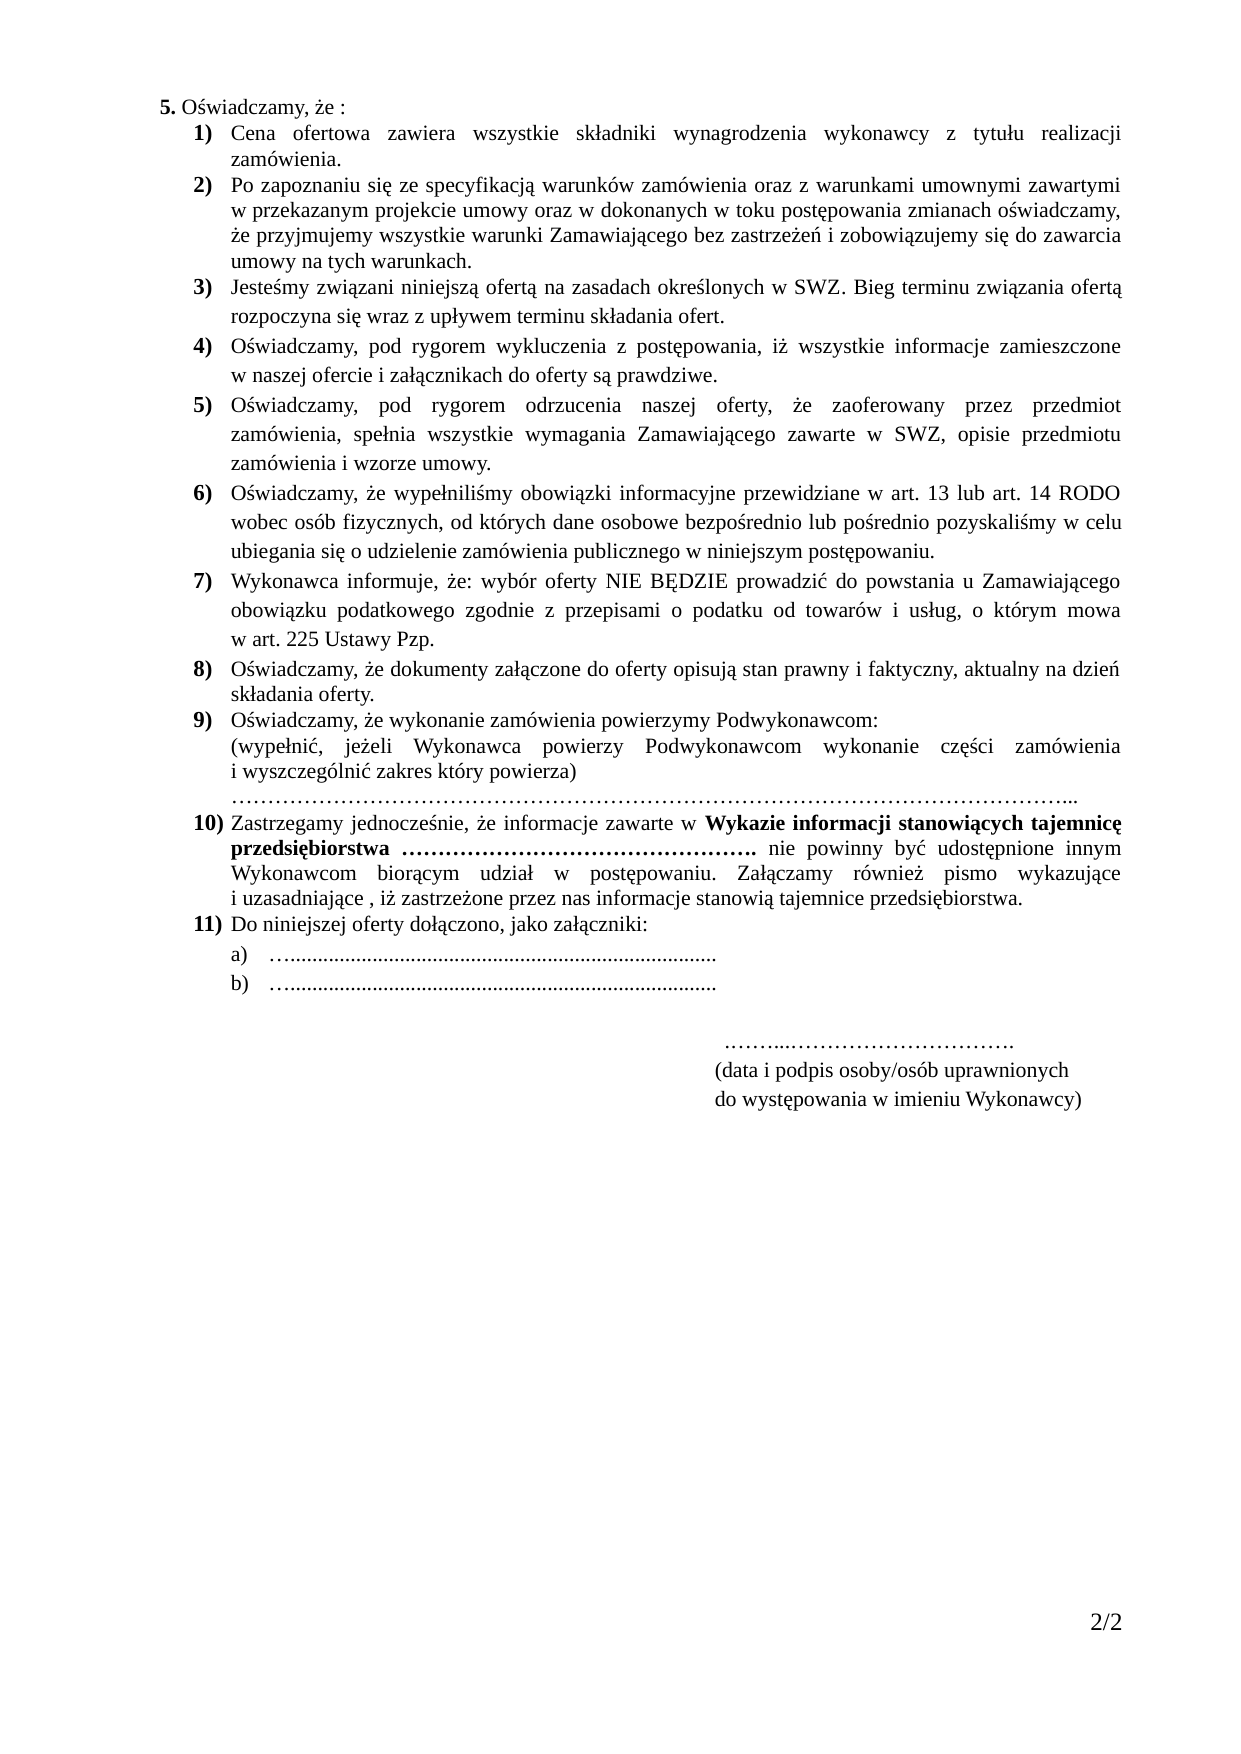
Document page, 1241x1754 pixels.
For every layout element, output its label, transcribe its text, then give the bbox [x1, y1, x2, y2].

list do występowania w imieniu Wykonawcy) [679, 1086, 1122, 1111]
list Oświadczamy, że wykonanie zamówienia powierzymy Podwykonawcom: [193, 707, 1122, 733]
list Oświadczamy, pod rygorem wykluczenia z postępowania, iż wszystkie informacje zamieszczone w naszej ofercie i załącznikach do oferty są prawdziwe. [193, 332, 1122, 387]
list Oświadczamy, że wypełniliśmy obowiązki informacyjne przewidziane w art. 13 lub art. 14 RODO wobec osób fizycznych, od których dane osobowe bezpośrednio lub pośrednio pozyskaliśmy w celu ubiegania się o udzielenie zamówienia publicznego w niniejszym postępowaniu. [193, 479, 1122, 563]
list Wykonawca informuje, że: wybór oferty NIE BĘDZIE prowadzić do powstania u Zamawiającego obowiązku podatkowego zgodnie z przepisami o podatku od towarów i usług, o którym mowa w art. 225 Ustawy Pzp. [193, 567, 1122, 651]
list Jesteśmy związani niniejszą ofertą na zasadach określonych w SWZ. Bieg terminu związania ofertą rozpoczyna się wraz z upływem terminu składania ofert. [193, 273, 1122, 328]
list Zastrzegamy jednocześnie, że informacje zawarte w Wykazie informacji stanowiących tajemnicę przedsiębiorstwa …………………………………………. nie powinny być udostępnione innym Wykonawcom biorącym udział w postępowaniu. Załączamy również pismo wykazujące i uzasadniające , iż zastrzeżone przez nas informacje stanowią tajemnice przedsiębiorstwa. [193, 808, 1122, 911]
list Oświadczamy, pod rygorem odrzucenia naszej oferty, że zaoferowany przez przedmiot zamówienia, spełnia wszystkie wymagania Zamawiającego zawarte w SWZ, opisie przedmiotu zamówienia i wzorze umowy. [193, 391, 1122, 475]
list 5. Oświadczamy, że : [124, 94, 1122, 119]
list Cena ofertowa zawiera wszystkie składniki wynagrodzenia wykonawcy z tytułu realizacji zamówienia. [193, 119, 1122, 171]
list (wypełnić, jeżeli Wykonawca powierzy Podwykonawcom wykonanie części zamówienia i wyszczególnić zakres który powierza) [193, 733, 1122, 783]
list .……...…………………………. [493, 1028, 1122, 1053]
list ……………………………………………………………………………………………………... [193, 783, 1122, 808]
list ….............................................................................. [231, 970, 1122, 995]
list (data i podpis osoby/osób uprawnionych [679, 1057, 1122, 1082]
list Po zapoznaniu się ze specyfikacją warunków zamówienia oraz z warunkami umownymi zawartymi w przekazanym projekcie umowy oraz w dokonanych w toku postępowania zmianach oświadczamy, że przyjmujemy wszystkie warunki Zamawiającego bez zastrzeżeń i zobowiązujemy się do zawarcia umowy na tych warunkach. [193, 171, 1122, 273]
list Do niniejszej oferty dołączono, jako załączniki: [193, 911, 1122, 937]
list Oświadczamy, że dokumenty załączone do oferty opisują stan prawny i faktyczny, aktualny na dzień składania oferty. [193, 655, 1122, 707]
list ….............................................................................. [231, 941, 1122, 966]
